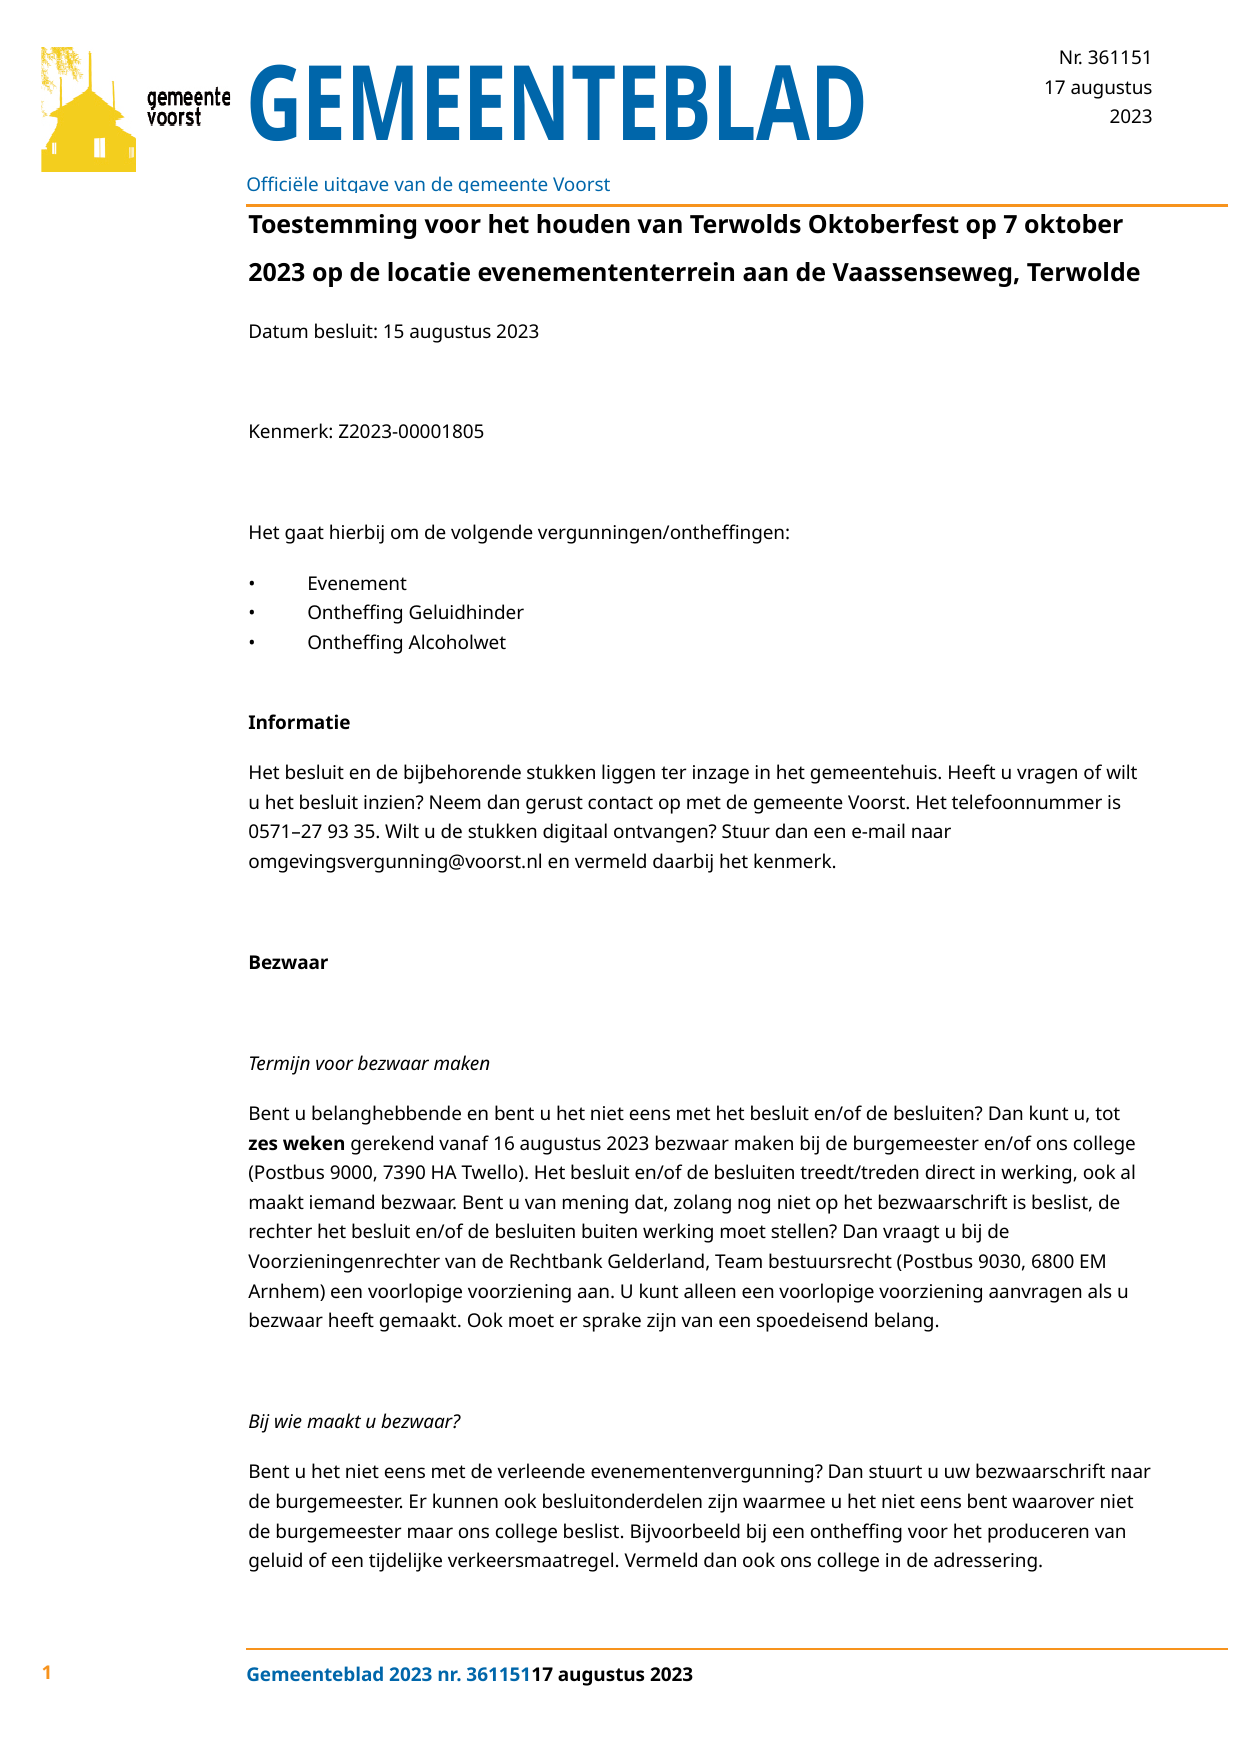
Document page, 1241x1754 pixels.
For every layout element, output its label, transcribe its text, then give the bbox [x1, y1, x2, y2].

text Het besluit en de bijbehorende stukken liggen ter inzage in het gemeentehuis. Heeft u vragen of wilt u het besluit inzien? Neem dan gerust contact op met de gemeente Voorst. Het telefoonnummer is 0571–27 93 35. Wilt u de stukken digitaal ontvangen? Stuur dan een e-mail naar omgevingsvergunning@voorst.nl en vermeld daarbij het kenmerk. [248, 759, 1152, 874]
text Termijn voor bezwaar maken [248, 1050, 1152, 1076]
text Datum besluit: 15 augustus 2023 [248, 318, 1152, 344]
text Kenmerk: Z2023-00001805 [248, 419, 1152, 444]
text Toestemming voor het houden van Terwolds Oktoberfest op 7 oktober 2023 op de locatie evenemententerrein aan de Vaassenseweg, Terwolde [248, 207, 1152, 288]
list Evenement [248, 570, 1152, 596]
list Ontheffing Geluidhinder [248, 599, 1152, 625]
text Bent u het niet eens met de verleende evenementenvergunning? Dan stuurt u uw bezwaarschrift naar de burgemeester. Er kunnen ook besluitonderdelen zijn waarmee u het niet eens bent waarover niet de burgemeester maar ons college beslist. Bijvoorbeeld bij een ontheffing voor het produceren van geluid of een tijdelijke verkeersmaatregel. Vermeld dan ook ons college in de adressering. [248, 1459, 1152, 1573]
text Het gaat hierbij om de volgende vergunningen/ontheffingen: [248, 519, 1152, 545]
text Bent u belanghebbende en bent u het niet eens met het besluit en/of de besluiten? Dan kunt u, tot zes weken gerekend vanaf 16 augustus 2023 bezwaar maken bij de burgemeester en/of ons college (Postbus 9000, 7390 HA Twello). Het besluit en/of de besluiten treedt/treden direct in werking, ook al maakt iemand bezwaar. Bent u van mening dat, zolang nog niet op het bezwaarschrift is beslist, de rechter het besluit en/of de besluiten buiten werking moet stellen? Dan vraagt u bij de Voorzieningenrechter van de Rechtbank Gelderland, Team bestuursrecht (Postbus 9030, 6800 EM Arnhem) een voorlopige voorziening aan. U kunt alleen een voorlopige voorziening aanvragen als u bezwaar heeft gemaakt. Ook moet er sprake zijn van een spoedeisend belang. [248, 1100, 1152, 1333]
text Bezwaar [248, 949, 1152, 975]
text Informatie [248, 709, 1152, 735]
list Ontheffing Alcoholwet [248, 629, 1152, 655]
text Bij wie maakt u bezwaar? [248, 1408, 1152, 1434]
picture [41, 47, 231, 172]
